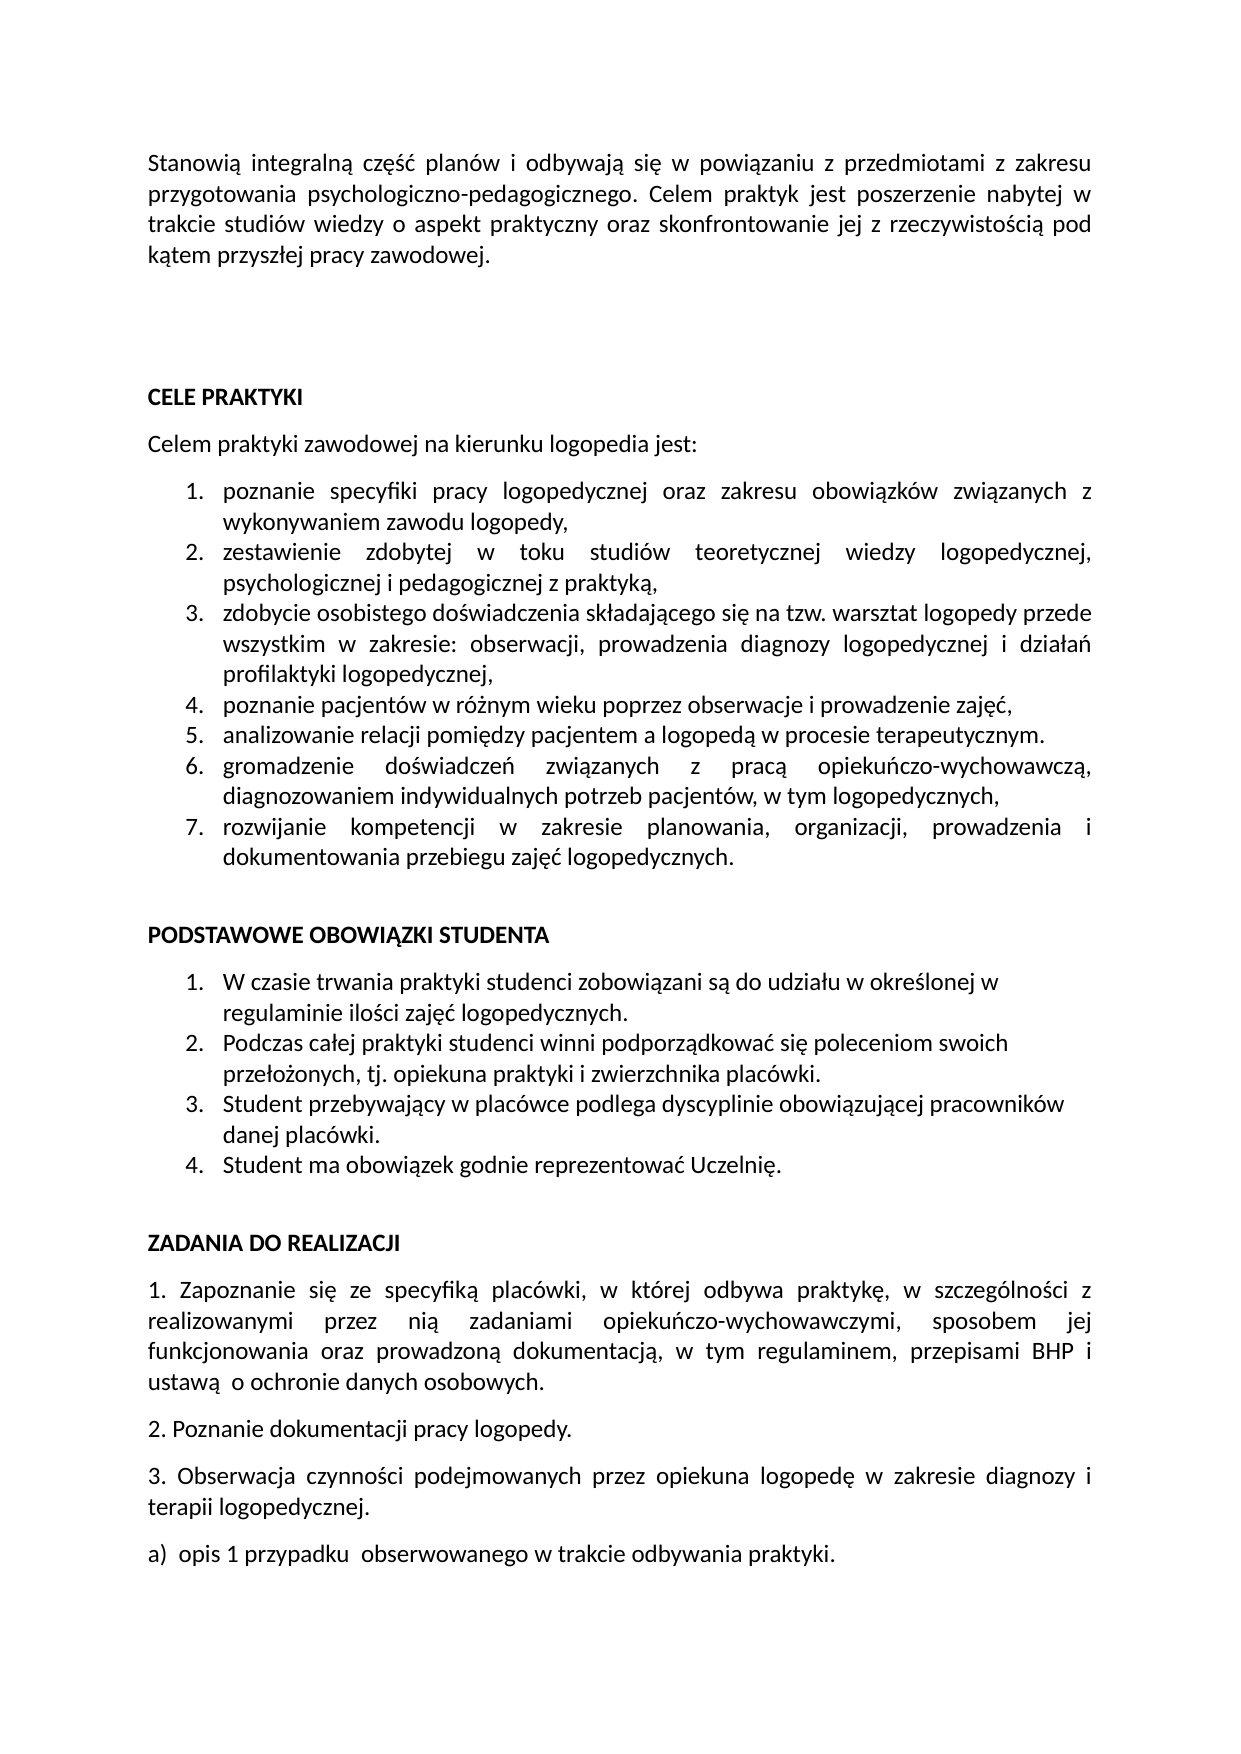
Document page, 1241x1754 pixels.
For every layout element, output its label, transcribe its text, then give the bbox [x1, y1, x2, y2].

list zdobycie osobistego doświadczenia składającego się na tzw. warsztat logopedy przede wszystkim w zakresie: obserwacji, prowadzenia diagnozy logopedycznej i działań profilaktyki logopedycznej, [185, 597, 1093, 689]
text PODSTAWOWE OBOWIĄZKI STUDENTA [148, 919, 1093, 949]
text Celem praktyki zawodowej na kierunku logopedia jest: [148, 428, 1093, 458]
list Podczas całej praktyki studenci winni podporządkować się poleceniom swoich przełożonych, tj. opiekuna praktyki i zwierzchnika placówki. [185, 1027, 1093, 1088]
text a) opis 1 przypadku obserwowanego w trakcie odbywania praktyki. [148, 1538, 1093, 1568]
list poznanie specyfiki pracy logopedycznej oraz zakresu obowiązków związanych z wykonywaniem zawodu logopedy, [185, 475, 1093, 536]
list gromadzenie doświadczeń związanych z pracą opiekuńczo-wychowawczą, diagnozowaniem indywidualnych potrzeb pacjentów, w tym logopedycznych, [185, 750, 1093, 811]
list poznanie pacjentów w różnym wieku poprzez obserwacje i prowadzenie zajęć, [185, 689, 1093, 719]
list Student ma obowiązek godnie reprezentować Uczelnię. [185, 1149, 1093, 1180]
text ZADANIA DO REALIZACJI [148, 1227, 1093, 1258]
list analizowanie relacji pomiędzy pacjentem a logopedą w procesie terapeutycznym. [185, 719, 1093, 750]
list Student przebywający w placówce podlega dyscyplinie obowiązującej pracowników danej placówki. [185, 1088, 1093, 1149]
list W czasie trwania praktyki studenci zobowiązani są do udziału w określonej w regulaminie ilości zajęć logopedycznych. [185, 966, 1093, 1027]
text 3. Obserwacja czynności podejmowanych przez opiekuna logopedę w zakresie diagnozy i terapii logopedycznej. [148, 1460, 1093, 1521]
list rozwijanie kompetencji w zakresie planowania, organizacji, prowadzenia i dokumentowania przebiegu zajęć logopedycznych. [185, 811, 1093, 872]
text CELE PRAKTYKI [148, 381, 1093, 411]
text 2. Poznanie dokumentacji pracy logopedy. [148, 1413, 1093, 1443]
list zestawienie zdobytej w toku studiów teoretycznej wiedzy logopedycznej, psychologicznej i pedagogicznej z praktyką, [185, 536, 1093, 597]
text 1. Zapoznanie się ze specyfiką placówki, w której odbywa praktykę, w szczególności z realizowanymi przez nią zadaniami opiekuńczo-wychowawczymi, sposobem jej funkcjonowania oraz prowadzoną dokumentacją, w tym regulaminem, przepisami BHP i ustawą o ochronie danych osobowych. [148, 1274, 1093, 1396]
text Stanowią integralną część planów i odbywają się w powiązaniu z przedmiotami z zakresu przygotowania psychologiczno-pedagogicznego. Celem praktyk jest poszerzenie nabytej w trakcie studiów wiedzy o aspekt praktyczny oraz skonfrontowanie jej z rzeczywistością pod kątem przyszłej pracy zawodowej. [148, 148, 1093, 270]
